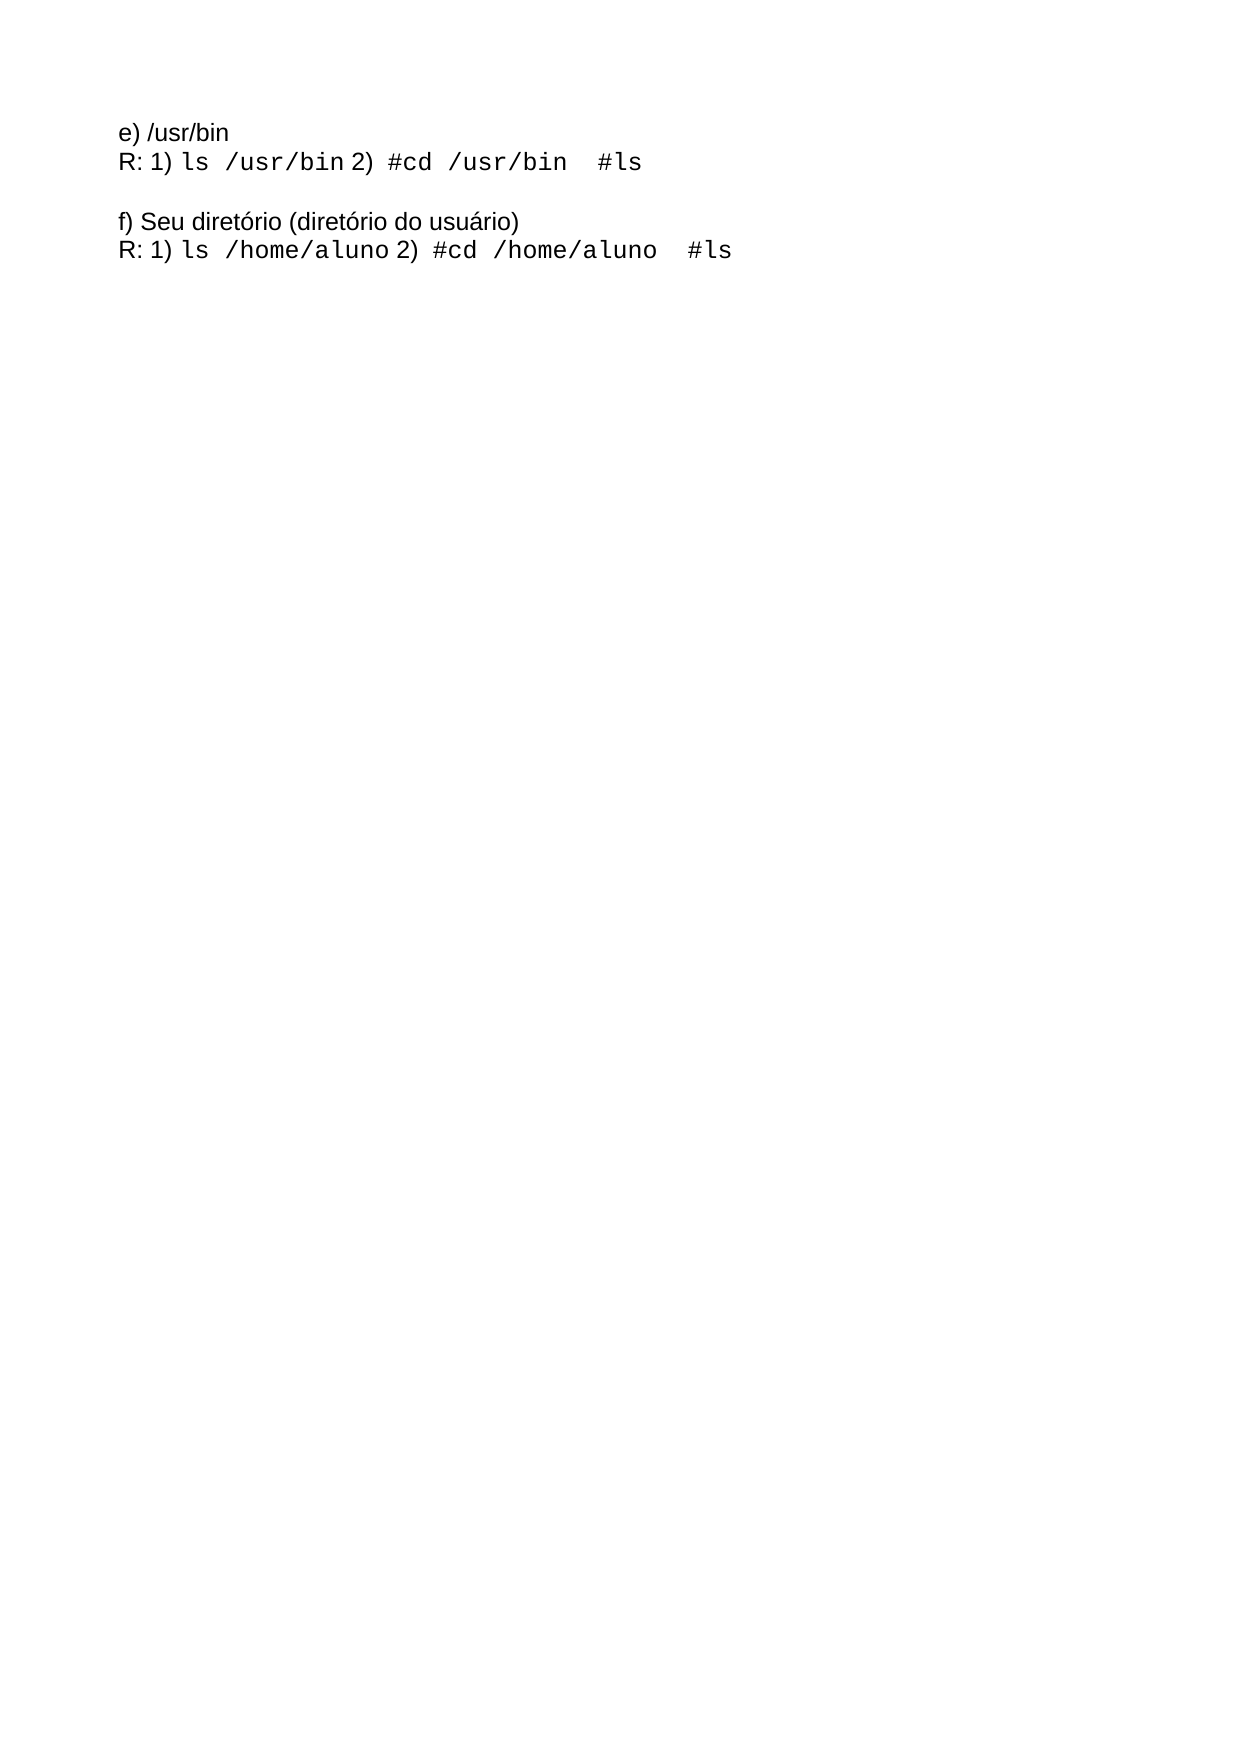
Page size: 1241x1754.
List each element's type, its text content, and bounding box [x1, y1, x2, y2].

text f) Seu diretório (diretório do usuário) [118, 207, 1122, 235]
text R: 1) ls /usr/bin 2) #cd /usr/bin #ls [118, 147, 1122, 178]
text R: 1) ls /home/aluno 2) #cd /home/aluno #ls [118, 235, 1122, 266]
text e) /usr/bin [118, 118, 1122, 147]
